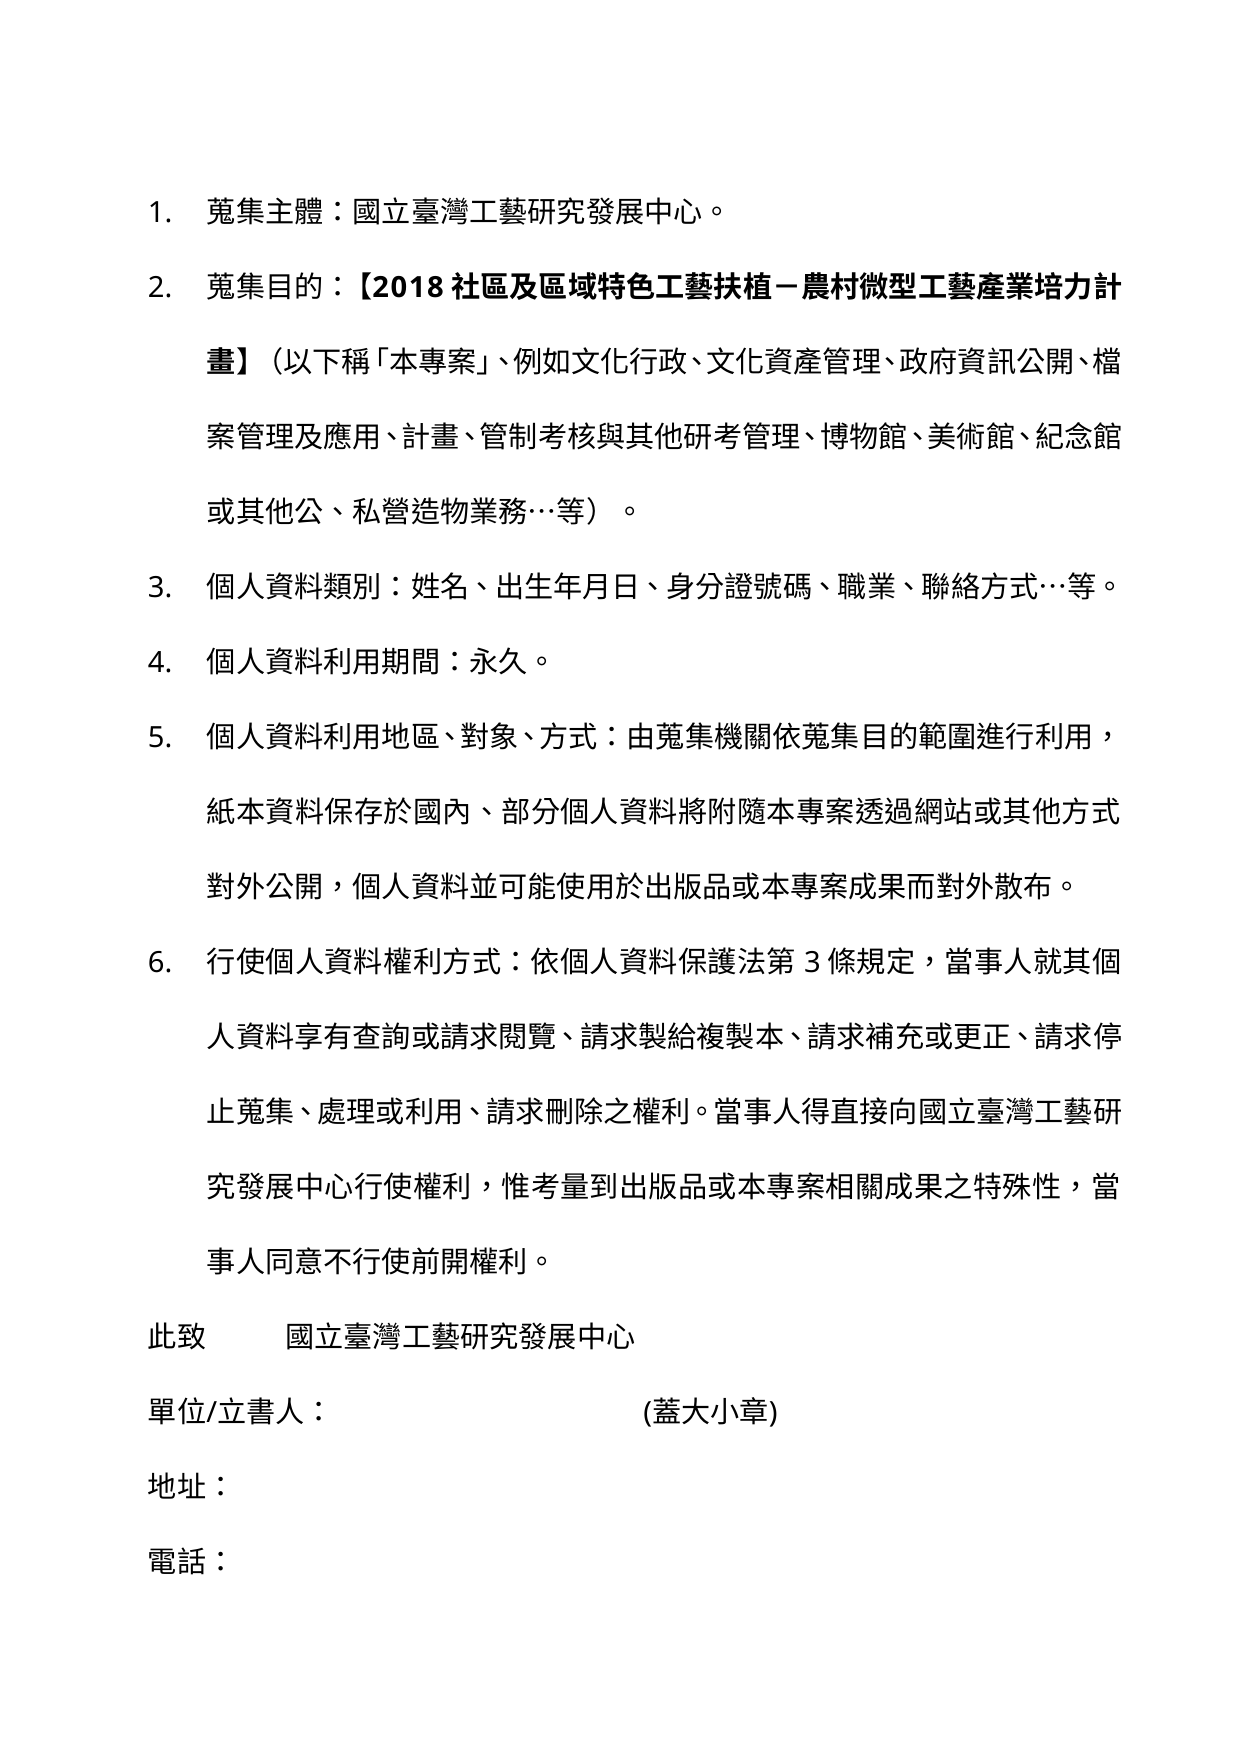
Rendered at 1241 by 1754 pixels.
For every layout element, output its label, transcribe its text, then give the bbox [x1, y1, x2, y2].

text 1. 蒐集主體：國立臺灣工藝研究發展中心。 [148, 172, 1122, 247]
text 地址： [148, 1447, 1122, 1522]
text 3. 個人資料類別：姓名、出生年月日、身分證號碼、職業、聯絡方式…等。 [148, 547, 1122, 622]
text 4. 個人資料利用期間：永久。 [148, 622, 1122, 697]
text 6. 行使個人資料權利方式：依個人資料保護法第3條規定，當事人就其個人資料享有查詢或請求閱覽、請求製給複製本、請求補充或更正、請求停止蒐集、處理或利用、請求刪除之權利。當事人得直接向國立臺灣工藝研究發展中心行使權利，惟考量到出版品或本專案相關成果之特殊性，當事人同意不行使前開權利。 [148, 922, 1122, 1297]
text 電話： [148, 1522, 1122, 1597]
text 單位/立書人： (蓋大小章) [148, 1372, 1122, 1447]
text 此致 國立臺灣工藝研究發展中心 [148, 1297, 1122, 1372]
text 2. 蒐集目的：【2018社區及區域特色工藝扶植－農村微型工藝產業培力計畫】（以下稱「本專案」、例如文化行政、文化資產管理、政府資訊公開、檔案管理及應用、計畫、管制考核與其他研考管理、博物館、美術館、紀念館或其他公、私營造物業務…等）。 [148, 247, 1122, 547]
text 5. 個人資料利用地區、對象、方式：由蒐集機關依蒐集目的範圍進行利用，紙本資料保存於國內、部分個人資料將附隨本專案透過網站或其他方式對外公開，個人資料並可能使用於出版品或本專案成果而對外散布。 [148, 697, 1122, 922]
